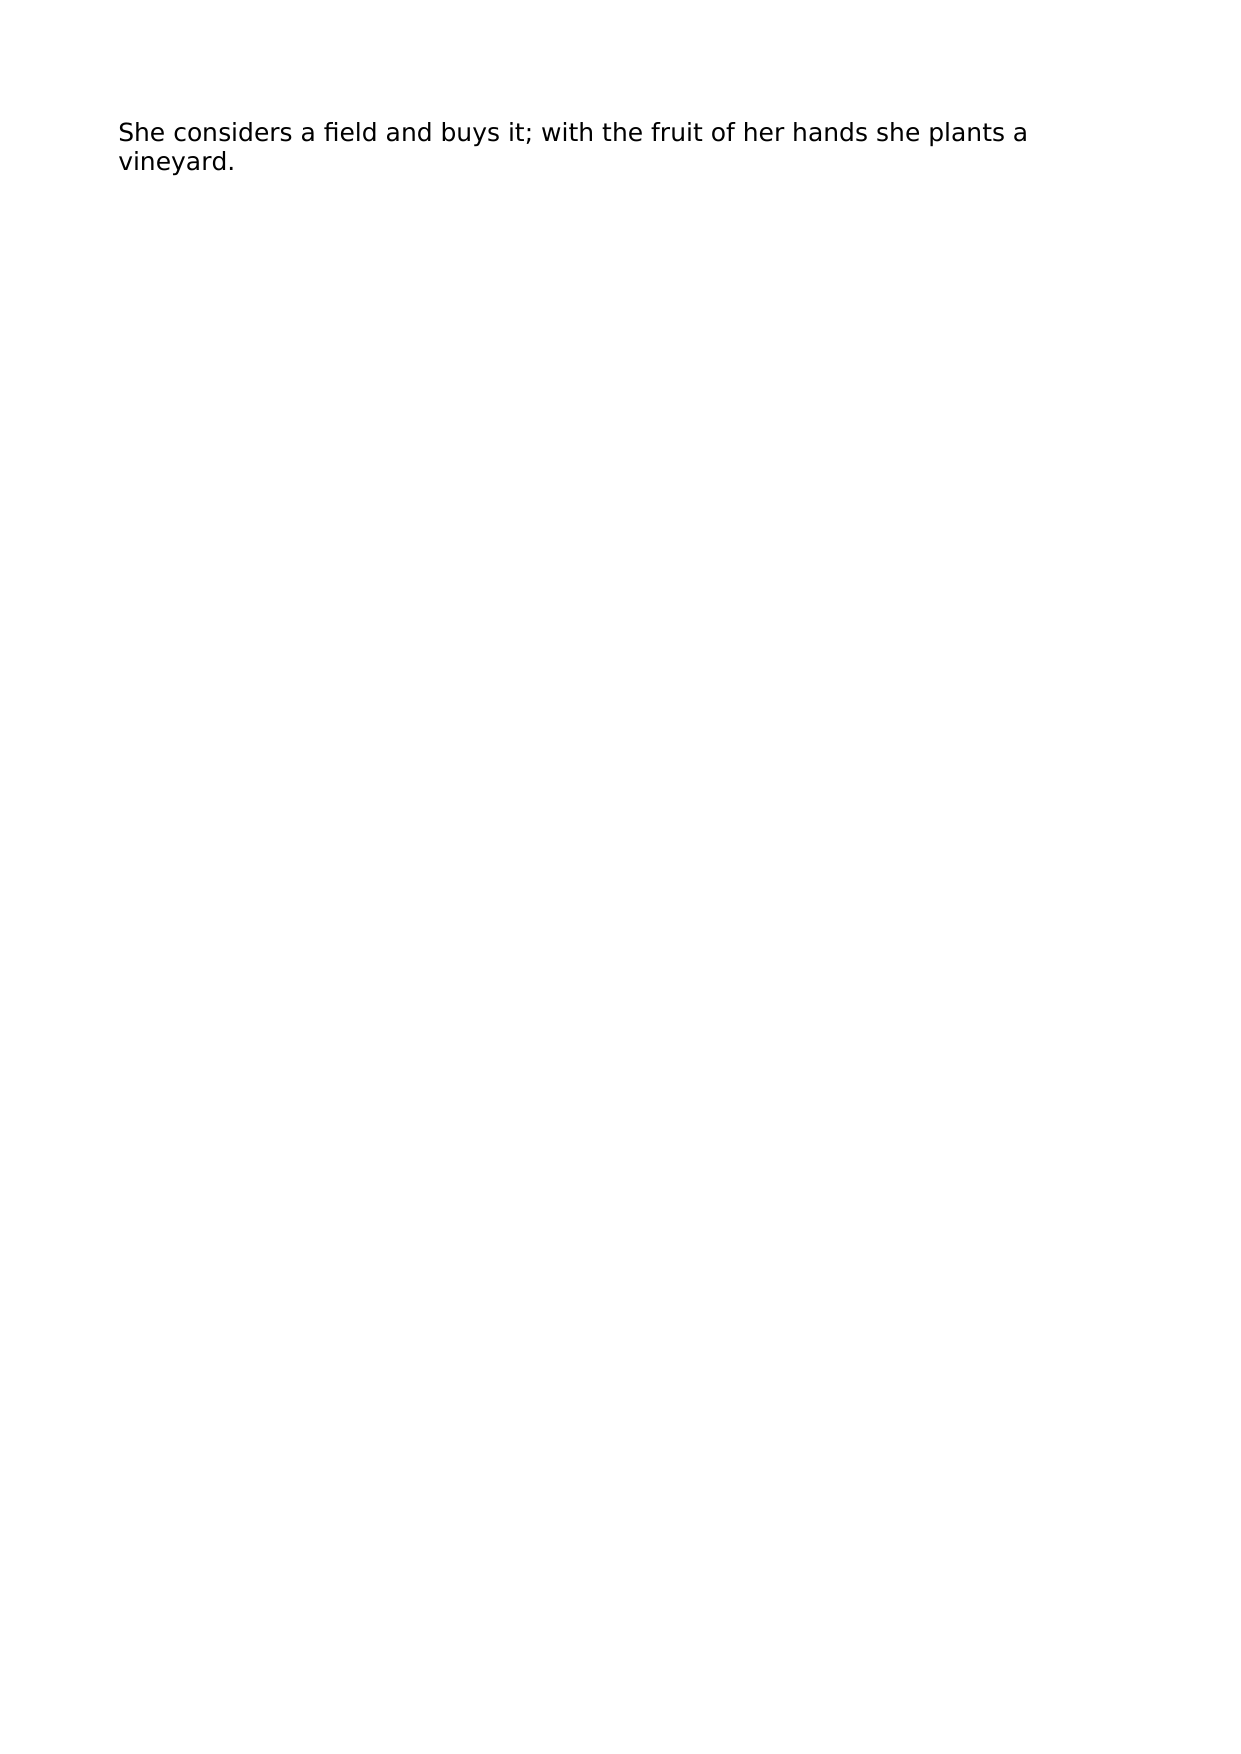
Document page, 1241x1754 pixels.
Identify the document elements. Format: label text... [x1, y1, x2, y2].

text She considers a field and buys it; with the fruit of her hands she plants a vineyard. [118, 118, 1122, 176]
